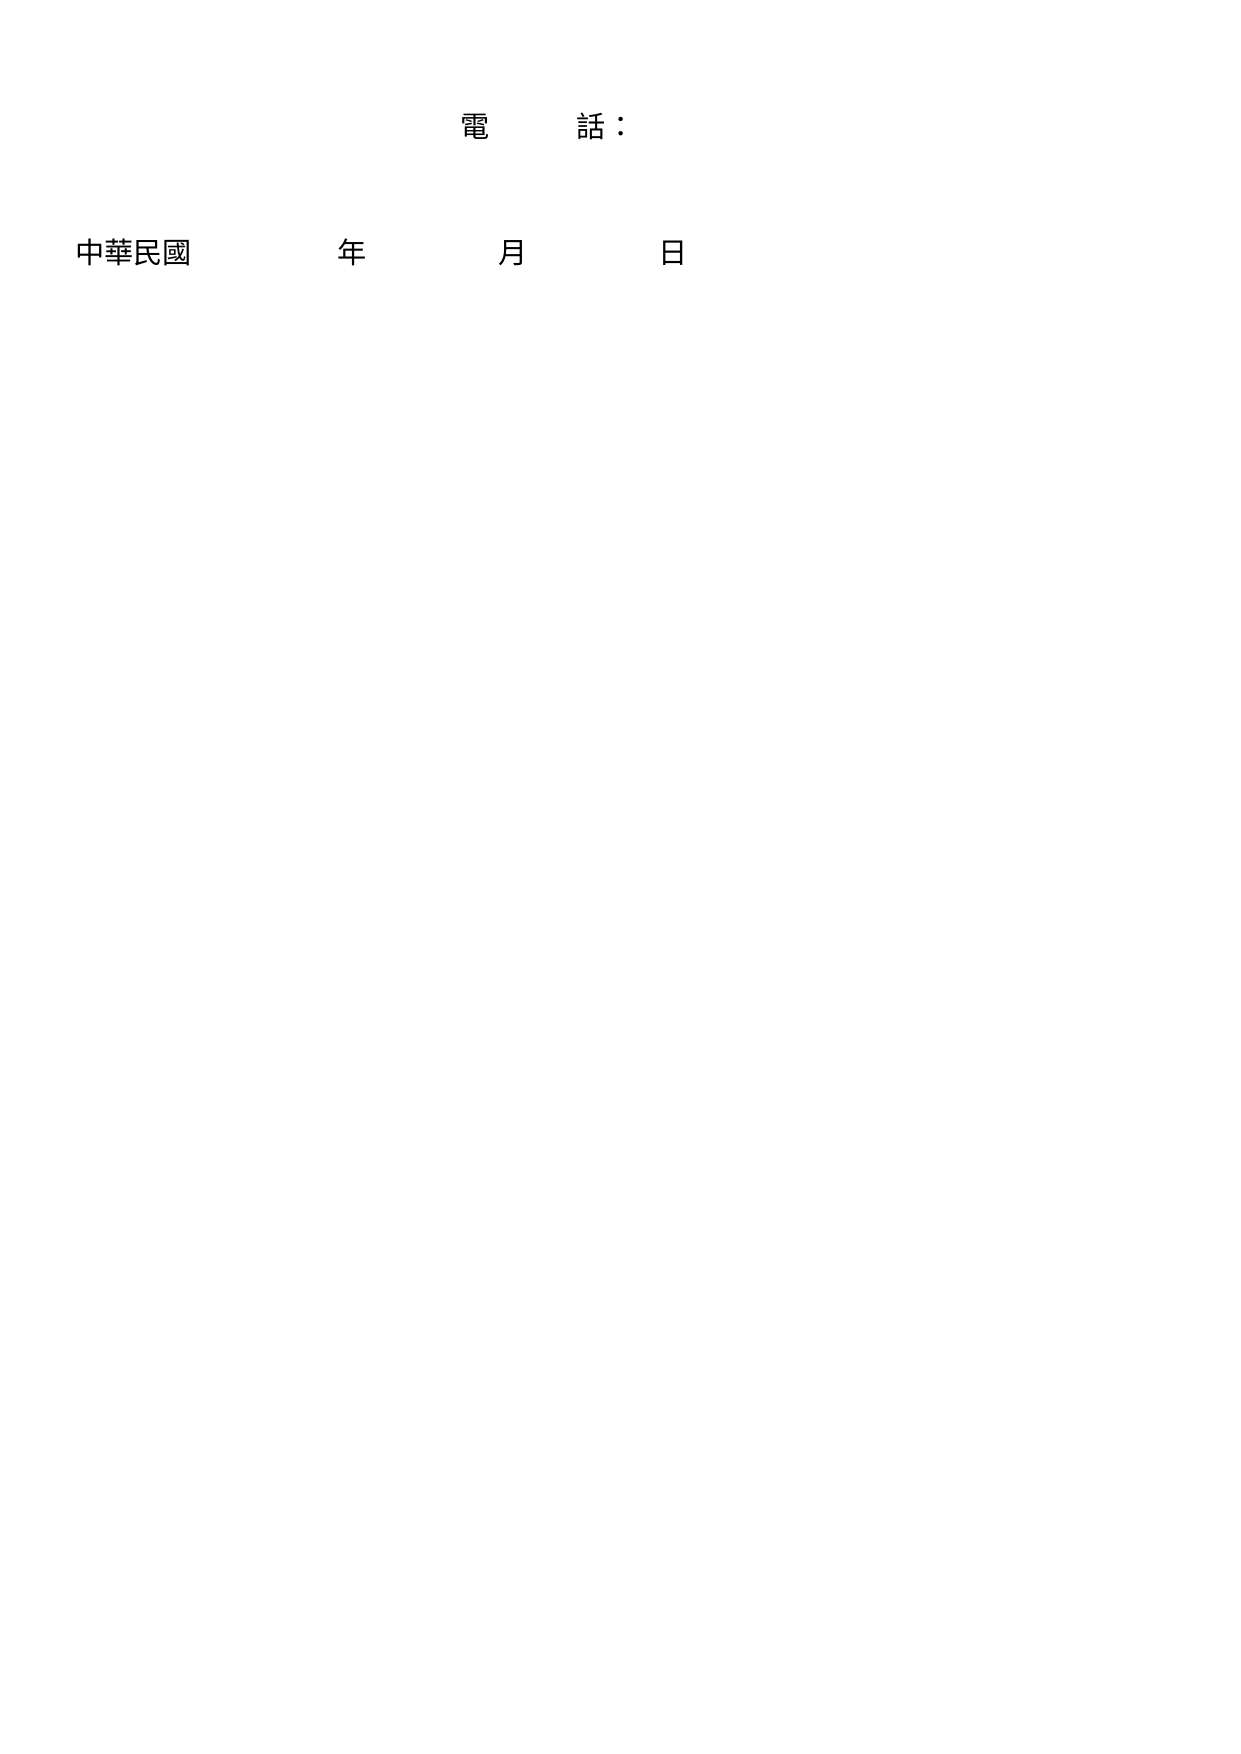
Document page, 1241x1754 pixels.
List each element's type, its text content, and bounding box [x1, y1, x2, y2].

text 中華民國 年 月 日 [75, 209, 1165, 271]
text 電 話： [75, 84, 1165, 146]
